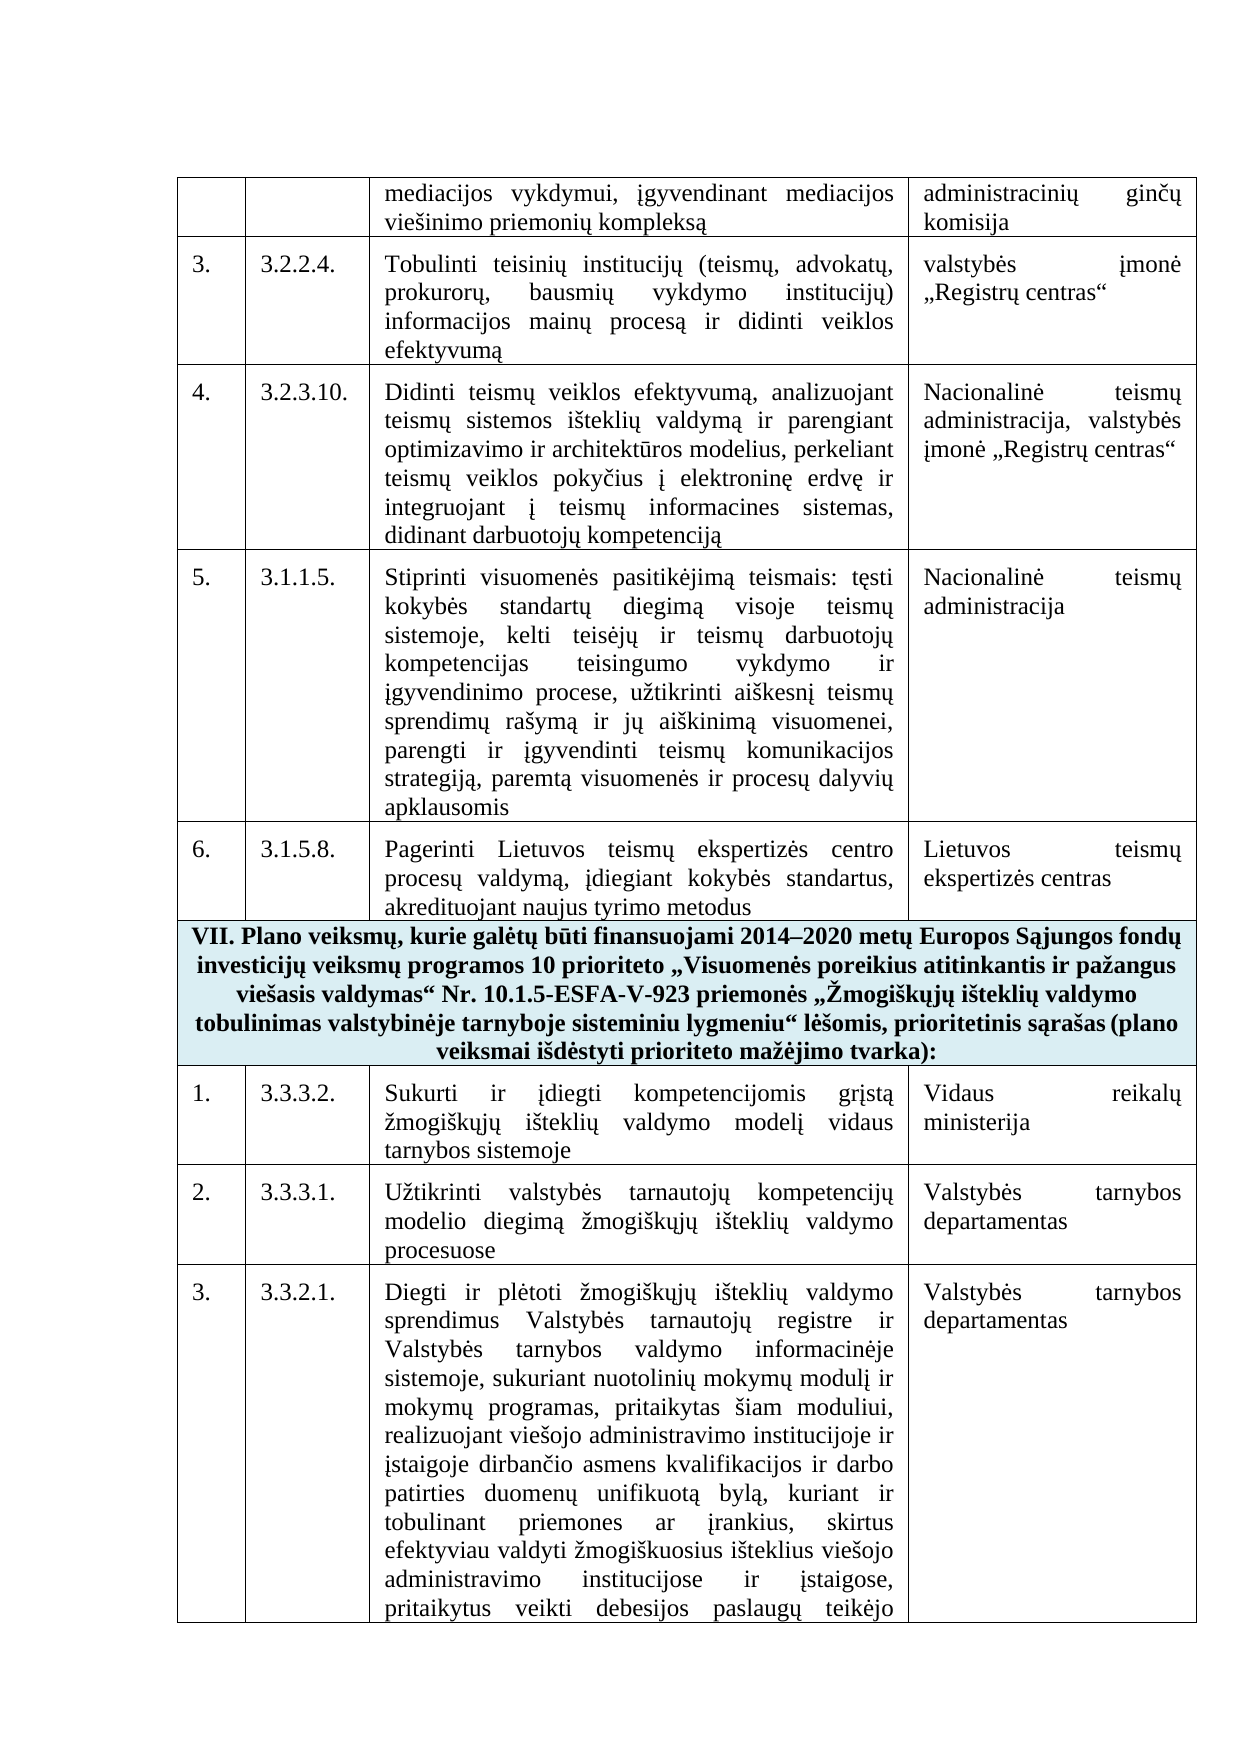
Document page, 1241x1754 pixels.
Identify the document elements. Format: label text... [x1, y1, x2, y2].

table_cell 2. [178, 1165, 245, 1264]
table_cell 3.3.2.1. [246, 1265, 369, 1622]
table_cell Sukurti ir įdiegti kompetencijomis grįstą žmogiškųjų išteklių valdymo modelį vidaus tarnybos sistemoje [370, 1066, 908, 1164]
table_cell [178, 178, 245, 236]
table_cell Nacionalinė teismų administracija [909, 550, 1196, 821]
table_cell Stiprinti visuomenės pasitikėjimą teismais: tęsti kokybės standartų diegimą visoje teismų sistemoje, kelti teisėjų ir teismų darbuotojų kompetencijas teisingumo vykdymo ir įgyvendinimo procese, užtikrinti aiškesnį teismų sprendimų rašymą ir jų aiškinimą visuomenei, parengti ir įgyvendinti teismų komunikacijos strategiją, paremtą visuomenės ir procesų dalyvių apklausomis [370, 550, 908, 821]
table_cell Valstybės tarnybos departamentas [909, 1265, 1196, 1622]
table_cell 3.2.2.4. [246, 237, 369, 364]
table_cell 3.3.3.1. [246, 1165, 369, 1264]
table_cell Diegti ir plėtoti žmogiškųjų išteklių valdymo sprendimus Valstybės tarnautojų registre ir Valstybės tarnybos valdymo informacinėje sistemoje, sukuriant nuotolinių mokymų modulį ir mokymų programas, pritaikytas šiam moduliui, realizuojant viešojo administravimo institucijoje ir įstaigoje dirbančio asmens kvalifikacijos ir darbo patirties duomenų unifikuotą bylą, kuriant ir tobulinant priemones ar įrankius, skirtus efektyviau valdyti žmogiškuosius išteklius viešojo administravimo institucijose ir įstaigose, pritaikytus veikti debesijos paslaugų teikėjo [370, 1265, 908, 1622]
table_cell Užtikrinti valstybės tarnautojų kompetencijų modelio diegimą žmogiškųjų išteklių valdymo procesuose [370, 1165, 908, 1264]
table_cell Vidaus reikalų ministerija [909, 1066, 1196, 1164]
table_cell Nacionalinė teismų administracija, valstybės įmonė „Registrų centras“ [909, 365, 1196, 549]
table_cell Pagerinti Lietuvos teismų ekspertizės centro procesų valdymą, įdiegiant kokybės standartus, akredituojant naujus tyrimo metodus [370, 822, 908, 920]
table_cell 3. [178, 237, 245, 364]
table_cell 3.1.1.5. [246, 550, 369, 821]
table_cell valstybės įmonė „Registrų centras“ [909, 237, 1196, 364]
table_cell 1. [178, 1066, 245, 1164]
table_cell 4. [178, 365, 245, 549]
table_cell Valstybės tarnybos departamentas [909, 1165, 1196, 1264]
table_cell 3. [178, 1265, 245, 1622]
table_cell Tobulinti teisinių institucijų (teismų, advokatų, prokurorų, bausmių vykdymo institucijų) informacijos mainų procesą ir didinti veiklos efektyvumą [370, 237, 908, 364]
table_cell 3.2.3.10. [246, 365, 369, 549]
table_cell 3.1.5.8. [246, 822, 369, 920]
table_cell VII. Plano veiksmų, kurie galėtų būti finansuojami 2014–2020 metų Europos Sąjungos fondų investicijų veiksmų programos 10 prioriteto „Visuomenės poreikius atitinkantis ir pažangus viešasis valdymas“ Nr. 10.1.5-ESFA-V-923 priemonės „Žmogiškųjų išteklių valdymo tobulinimas valstybinėje tarnyboje sisteminiu lygmeniu“ lėšomis, prioritetinis sąrašas (plano veiksmai išdėstyti prioriteto mažėjimo tvarka): [178, 921, 1196, 1065]
table_cell mediacijos vykdymui, įgyvendinant mediacijos viešinimo priemonių kompleksą [370, 178, 908, 236]
table_cell [246, 178, 369, 236]
table_cell Lietuvos teismų ekspertizės centras [909, 822, 1196, 920]
table_cell administracinių ginčų komisija [909, 178, 1196, 236]
table_cell 6. [178, 822, 245, 920]
table_cell 3.3.3.2. [246, 1066, 369, 1164]
table_cell 5. [178, 550, 245, 821]
table_cell Didinti teismų veiklos efektyvumą, analizuojant teismų sistemos išteklių valdymą ir parengiant optimizavimo ir architektūros modelius, perkeliant teismų veiklos pokyčius į elektroninę erdvę ir integruojant į teismų informacines sistemas, didinant darbuotojų kompetenciją [370, 365, 908, 549]
